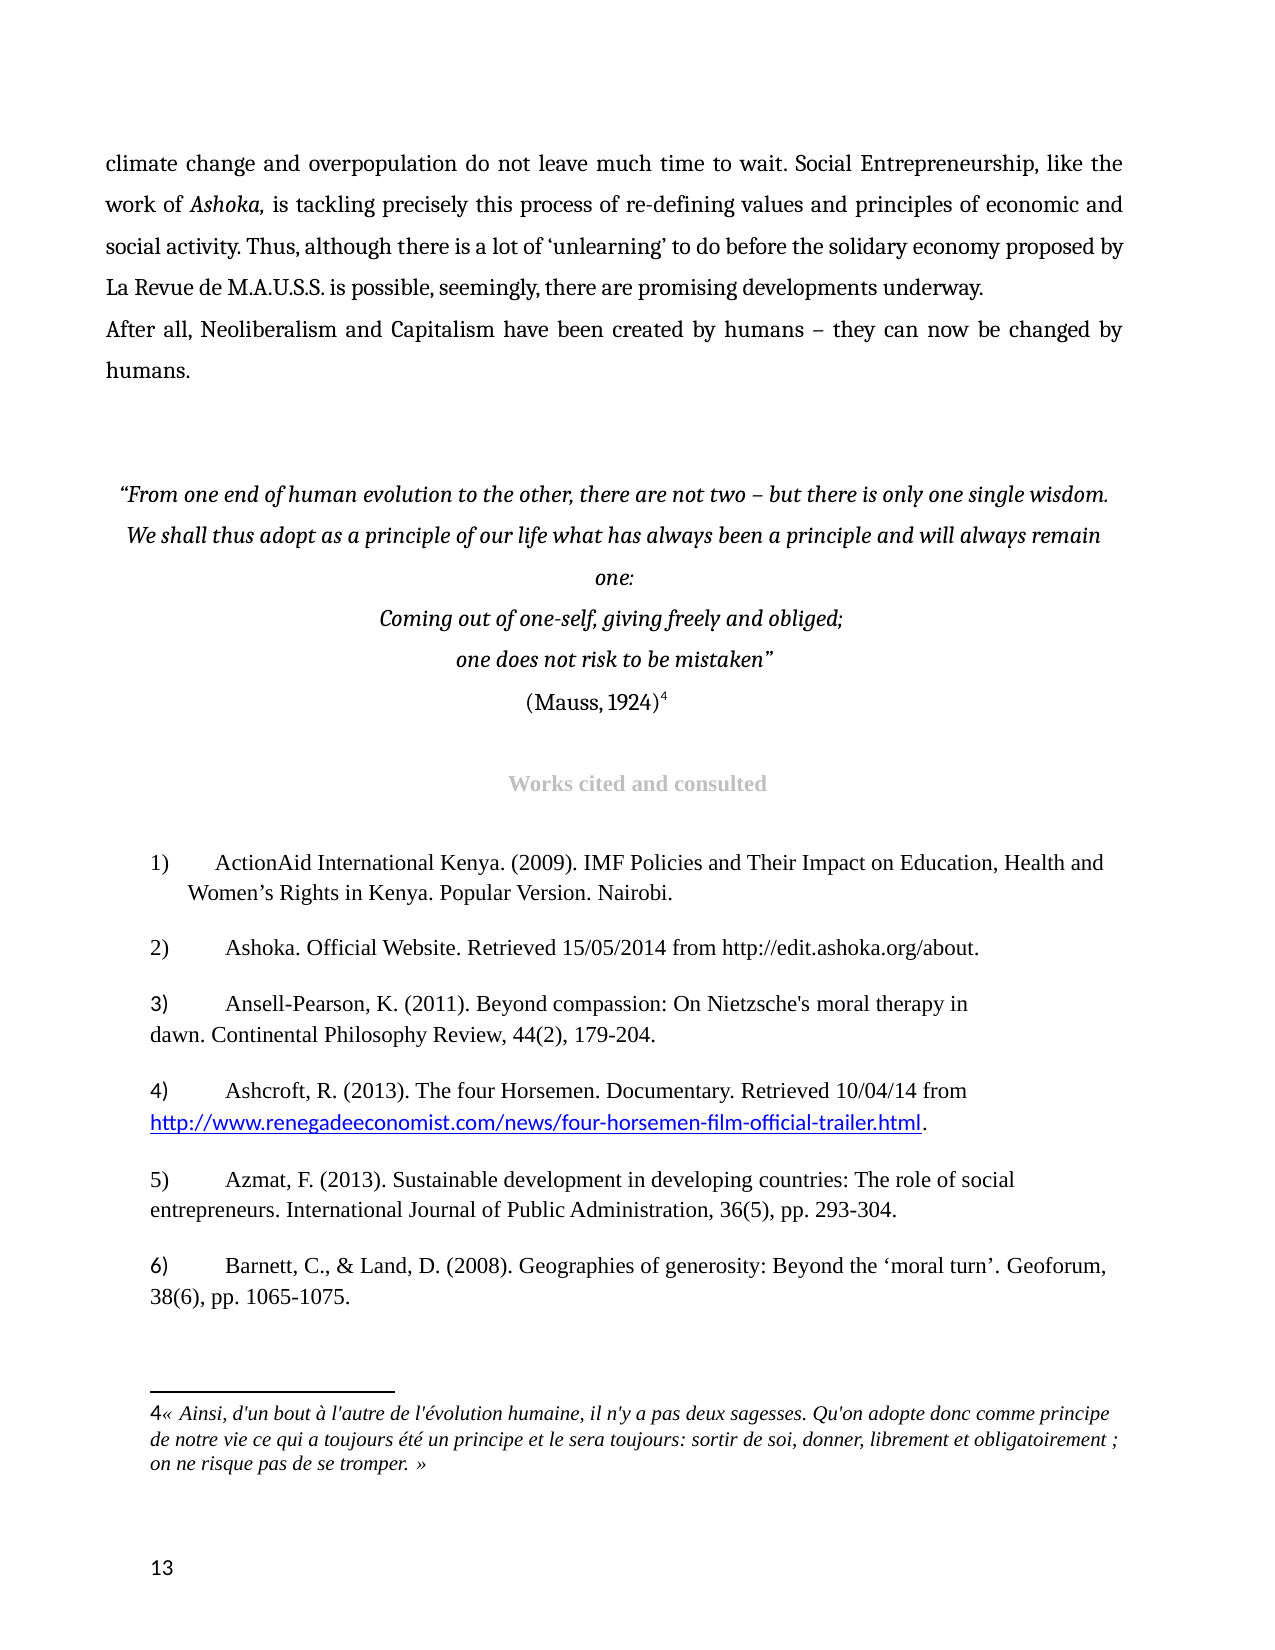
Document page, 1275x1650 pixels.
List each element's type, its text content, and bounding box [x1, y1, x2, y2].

text one does not risk to be mistaken” [106, 646, 1125, 674]
text « Ainsi, d'un bout à l'autre de l'évolution humaine, il n'y a pas deux sagesses. Qu'on adopte donc comme principe de notre vie ce qui a toujours été un principe et le sera toujours: sortir de soi, donner, librement et obligatoirement ; on ne risque pas de se tromper. » [150, 1398, 1125, 1474]
text climate change and overpopulation do not leave much time to wait. Social Entrepreneurship, like the work of Ashoka, is tackling precisely this process of re-defining values and principles of economic and social activity. Thus, although there is a lot of ‘unlearning’ to do before the solidary economy proposed by La Revue de M.A.U.S.S. is possible, seemingly, there are promising developments underway. [106, 150, 1125, 302]
text Works cited and consulted [150, 769, 1125, 796]
list Ansell-Pearson, K. (2011). Beyond compassion: On Nietzsche's moral therapy in dawn. Continental Philosophy Review, 44(2), 179-204. [150, 989, 1125, 1047]
text Coming out of one-self, giving freely and obliged; [106, 605, 1125, 632]
text “From one end of human evolution to the other, there are not two – but there is only one single wisdom. We shall thus adopt as a principle of our life what has always been a principle and will always remain one: [106, 481, 1125, 591]
list Barnett, C., & Land, D. (2008). Geographies of generosity: Beyond the ‘moral turn’. Geoforum, 38(6), pp. 1065-1075. [150, 1251, 1125, 1309]
list Ashcroft, R. (2013). The four Horsemen. Documentary. Retrieved 10/04/14 from http://www.renegadeeconomist.com/news/four-horsemen-film-official-trailer.html. [150, 1076, 1125, 1136]
text After all, Neoliberalism and Capitalism have been created by humans – they can now be changed by humans. [106, 315, 1125, 384]
list Azmat, F. (2013). Sustainable development in developing countries: The role of social entrepreneurs. International Journal of Public Administration, 36(5), pp. 293-304. [150, 1166, 1125, 1222]
list Ashoka. Official Website. Retrieved 15/05/2014 from http://edit.ashoka.org/about. [150, 934, 1125, 960]
text (Mauss, 1924) [450, 688, 1125, 716]
list ActionAid International Kenya. (2009). IMF Policies and Their Impact on Education, Health and Women’s Rights in Kenya. Popular Version. Nairobi. [150, 848, 1125, 905]
